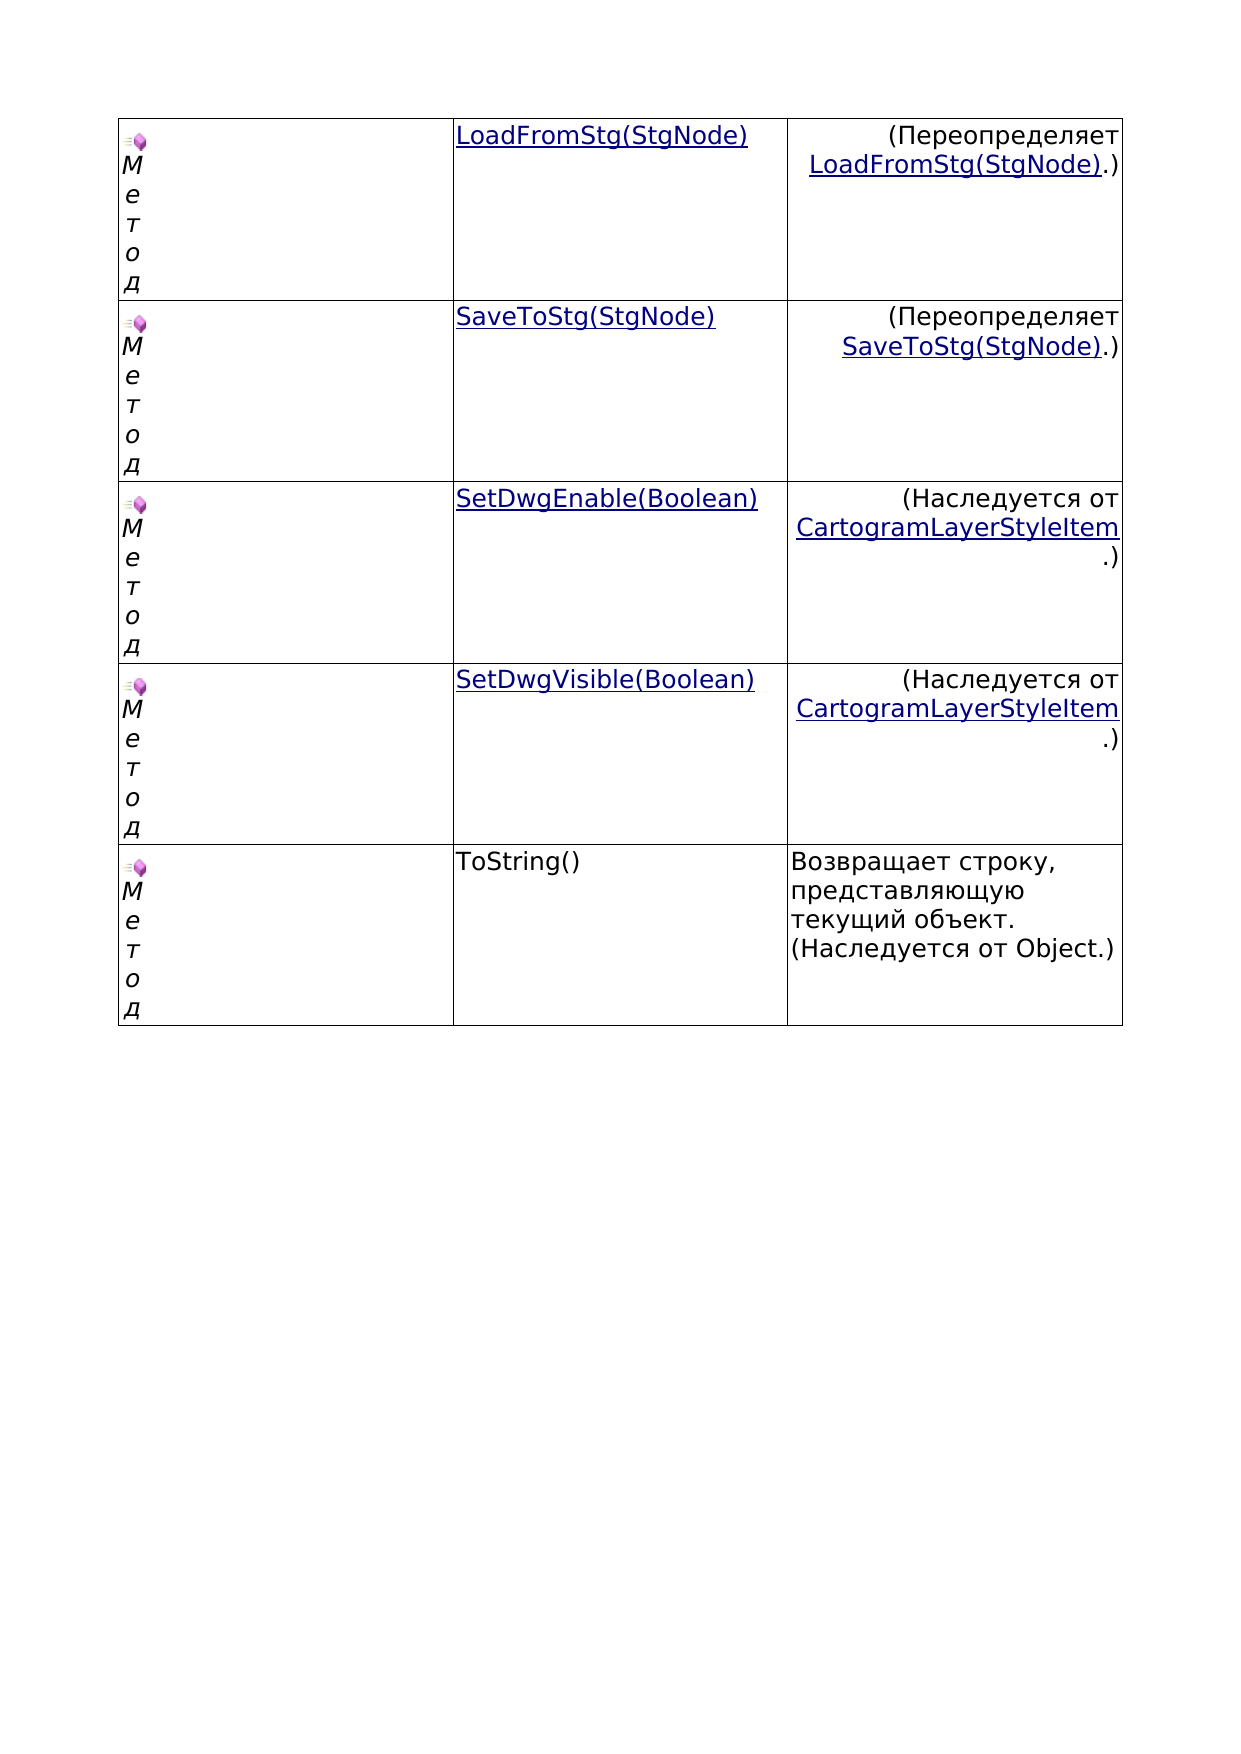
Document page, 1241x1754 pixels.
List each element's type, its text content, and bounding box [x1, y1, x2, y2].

table_cell [119, 482, 453, 662]
picture [121, 133, 147, 151]
table_cell [119, 119, 453, 299]
table_cell [119, 845, 453, 1025]
table_cell (Наследуется от CartogramLayerStyleItem.) [788, 482, 1122, 662]
table_cell (Переопределяет LoadFromStg(StgNode).) [788, 119, 1122, 299]
picture [121, 315, 147, 333]
table_cell [119, 664, 453, 844]
table_cell SaveToStg(StgNode) [454, 301, 787, 481]
picture [121, 859, 147, 877]
picture [121, 496, 147, 514]
table_cell (Наследуется от CartogramLayerStyleItem.) [788, 664, 1122, 844]
table_cell ToString() [454, 845, 787, 1025]
table_cell LoadFromStg(StgNode) [454, 119, 787, 299]
table_cell SetDwgVisible(Boolean) [454, 664, 787, 844]
table_cell Возвращает строку, представляющую текущий объект. (Наследуется от Object.) [788, 845, 1122, 1025]
table_cell (Переопределяет SaveToStg(StgNode).) [788, 301, 1122, 481]
table_cell [119, 301, 453, 481]
table_cell SetDwgEnable(Boolean) [454, 482, 787, 662]
picture [121, 678, 147, 696]
